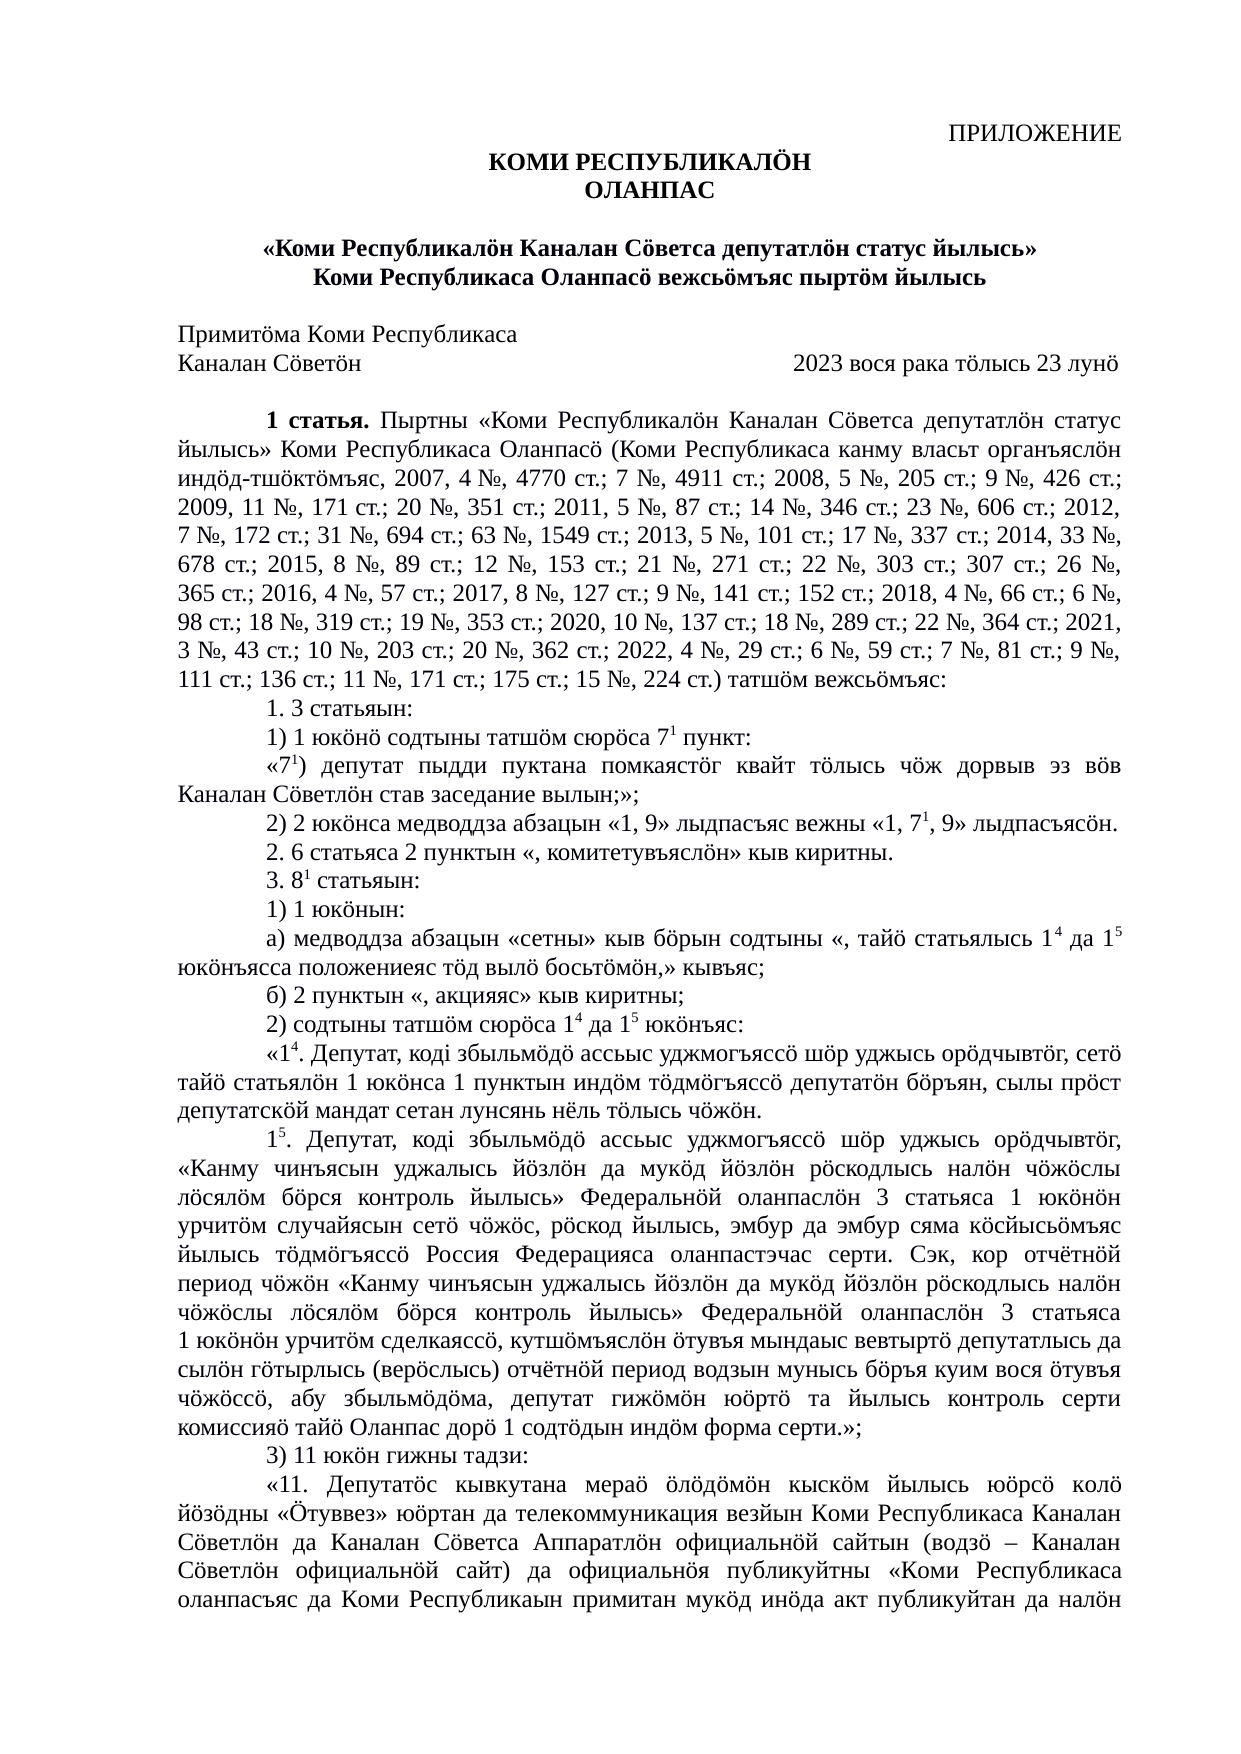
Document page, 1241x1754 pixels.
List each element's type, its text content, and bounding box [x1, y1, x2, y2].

text 2) содтыны татшӧм сюрӧса 14 да 15 юкӧнъяс: [177, 1009, 1122, 1038]
text б) 2 пунктын «, акцияяс» кыв киритны; [177, 981, 1122, 1009]
text ОЛАНПАС [177, 176, 1122, 204]
text 1. 3 статьяын: [177, 693, 1122, 722]
text 15. Депутат, коді збыльмӧдӧ ассьыс уджмогъяссӧ шӧр уджысь орӧдчывтӧг, «Канму чинъясын уджалысь йӧзлӧн да мукӧд йӧзлӧн рӧскодлысь налӧн чӧжӧслы лӧсялӧм бӧрся контроль йылысь» Федеральнӧй оланпаслӧн 3 статьяса 1 юкӧнӧн урчитӧм случайясын сетӧ чӧжӧс, рӧскод йылысь, эмбур да эмбур сяма кӧсйысьӧмъяс йылысь тӧдмӧгъяссӧ Россия Федерацияса оланпастэчас серти. Сэк, кор отчётнӧй период чӧжӧн «Канму чинъясын уджалысь йӧзлӧн да мукӧд йӧзлӧн рӧскодлысь налӧн чӧжӧслы лӧсялӧм бӧрся контроль йылысь» Федеральнӧй оланпаслӧн 3 статьяса 1 юкӧнӧн урчитӧм сделкаяссӧ, кутшӧмъяслӧн ӧтувъя мындаыс вевтыртӧ депутатлысь да сылӧн гӧтырлысь (верӧслысь) отчётнӧй период водзын мунысь бӧръя куим вося ӧтувъя чӧжӧссӧ, абу збыльмӧдӧма, депутат гижӧмӧн юӧртӧ та йылысь контроль серти комиссияӧ тайӧ Оланпас дорӧ 1 содтӧдын индӧм форма серти.»; [177, 1124, 1122, 1441]
text ПРИЛОЖЕНИЕ [177, 118, 1122, 147]
text КОМИ РЕСПУБЛИКАЛӦН [177, 147, 1122, 176]
text 2) 2 юкӧнса медводдза абзацын «1, 9» лыдпасъяс вежны «1, 71, 9» лыдпасъясӧн. [177, 808, 1122, 837]
text 1) 1 юкӧнын: [177, 894, 1122, 923]
text 3. 81 статьяын: [177, 866, 1122, 894]
text «71) депутат пыдди пуктана помкаястӧг квайт тӧлысь чӧж дорвыв эз вӧв Каналан Сӧветлӧн став заседание вылын;»; [177, 751, 1122, 808]
text «11. Депутатӧс кывкутана мераӧ ӧлӧдӧмӧн кыскӧм йылысь юӧрсӧ колӧ йӧзӧдны «Ӧтуввез» юӧртан да телекоммуникация везйын Коми Республикаса Каналан Сӧветлӧн да Каналан Сӧветса Аппаратлӧн официальнӧй сайтын (водзӧ – Каналан Сӧветлӧн официальнӧй сайт) да официальнӧя публикуйтны «Коми Республикаса оланпасъяс да Коми Республикаын примитан мукӧд инӧда акт публикуйтан да налӧн [177, 1469, 1122, 1613]
text 2. 6 статьяса 2 пунктын «, комитетувъяслӧн» кыв киритны. [177, 837, 1122, 866]
text Примитӧма Коми Республикаса [177, 319, 1122, 348]
text «14. Депутат, коді збыльмӧдӧ ассьыс уджмогъяссӧ шӧр уджысь орӧдчывтӧг, сетӧ тайӧ статьялӧн 1 юкӧнса 1 пунктын индӧм тӧдмӧгъяссӧ депутатӧн бӧръян, сылы прӧст депутатскӧй мандат сетан лунсянь нёль тӧлысь чӧжӧн. [177, 1038, 1122, 1124]
text Каналан Сӧветӧн 2023 вося рака тӧлысь 23 лунӧ [177, 348, 1122, 377]
text Коми Республикаса Оланпасӧ вежсьӧмъяс пыртӧм йылысь [177, 262, 1122, 291]
text а) медводдза абзацын «сетны» кыв бӧрын содтыны «, тайӧ статьялысь 14 да 15 юкӧнъясса положениеяс тӧд вылӧ босьтӧмӧн,» кывъяс; [177, 923, 1122, 981]
text «Коми Республикалӧн Каналан Сӧветса депутатлӧн статус йылысь» [177, 233, 1122, 262]
text 3) 11 юкӧн гижны тадзи: [177, 1441, 1122, 1469]
text 1 статья. Пыртны «Коми Республикалӧн Каналан Сӧветса депутатлӧн статус йылысь» Коми Республикаса Оланпасӧ (Коми Республикаса канму власьт органъяслӧн индӧд-тшӧктӧмъяс, 2007, 4 №, 4770 ст.; 7 №, 4911 ст.; 2008, 5 №, 205 ст.; 9 №, 426 ст.; 2009, 11 №, 171 ст.; 20 №, 351 ст.; 2011, 5 №, 87 ст.; 14 №, 346 ст.; 23 №, 606 ст.; 2012, 7 №, 172 ст.; 31 №, 694 ст.; 63 №, 1549 ст.; 2013, 5 №, 101 ст.; 17 №, 337 ст.; 2014, 33 №, 678 ст.; 2015, 8 №, 89 ст.; 12 №, 153 ст.; 21 №, 271 ст.; 22 №, 303 ст.; 307 ст.; 26 №, 365 ст.; 2016, 4 №, 57 ст.; 2017, 8 №, 127 ст.; 9 №, 141 ст.; 152 ст.; 2018, 4 №, 66 ст.; 6 №, 98 ст.; 18 №, 319 ст.; 19 №, 353 ст.; 2020, 10 №, 137 ст.; 18 №, 289 ст.; 22 №, 364 ст.; 2021, 3 №, 43 ст.; 10 №, 203 ст.; 20 №, 362 ст.; 2022, 4 №, 29 ст.; 6 №, 59 ст.; 7 №, 81 ст.; 9 №, 111 ст.; 136 ст.; 11 №, 171 ст.; 175 ст.; 15 №, 224 ст.) татшӧм вежсьӧмъяс: [177, 406, 1122, 693]
text 1) 1 юкӧнӧ содтыны татшӧм сюрӧса 71 пункт: [177, 722, 1122, 751]
